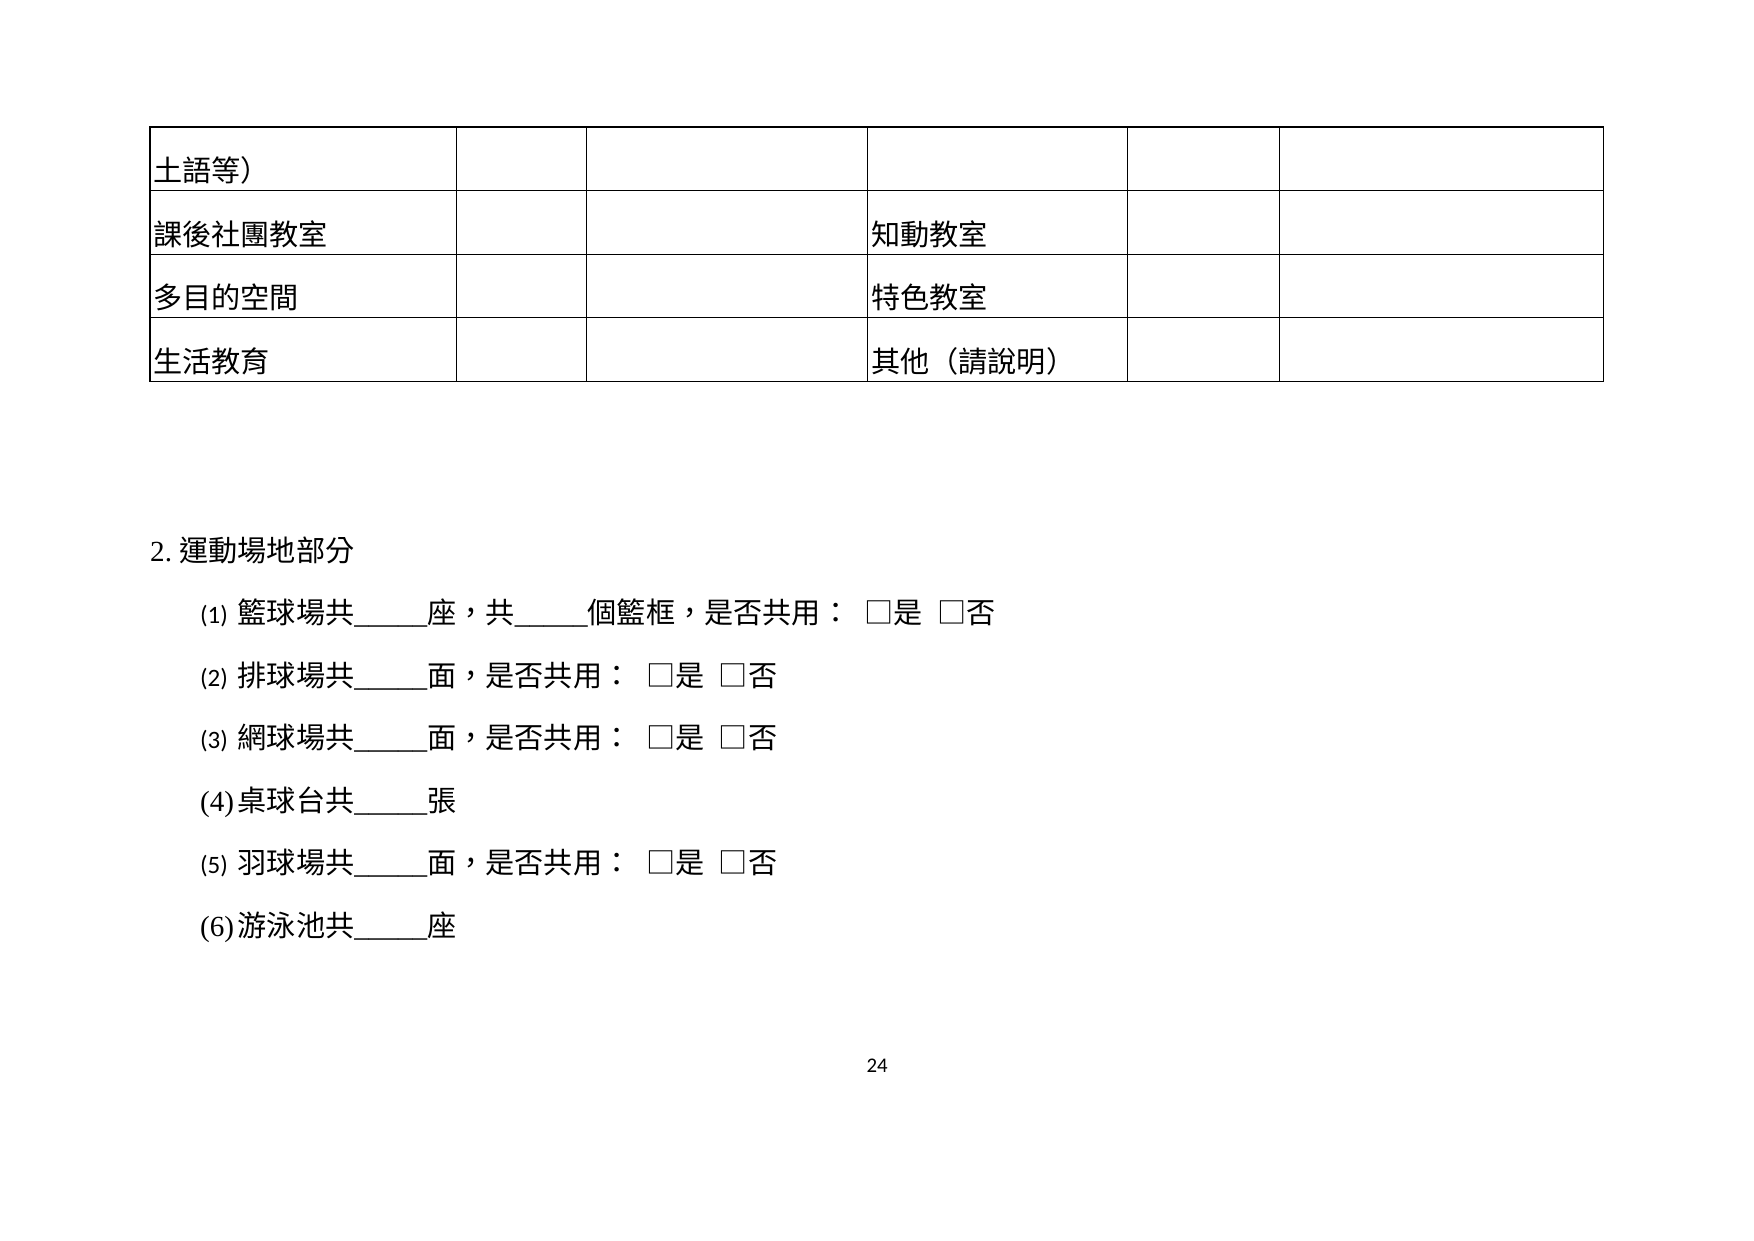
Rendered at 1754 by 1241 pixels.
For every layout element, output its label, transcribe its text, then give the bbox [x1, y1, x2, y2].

table_cell [587, 128, 867, 190]
table_cell [457, 255, 586, 317]
table_cell [1128, 255, 1279, 317]
table_cell 土語等） [151, 128, 456, 190]
table_cell [1280, 128, 1603, 190]
table_cell 多目的空間 [151, 255, 456, 317]
list 籃球場共_____座，共_____個籃框，是否共用： □是 □否 [200, 569, 1604, 632]
list 排球場共_____面，是否共用： □是 □否 [200, 632, 1604, 694]
table_cell [1280, 255, 1603, 317]
table_cell 知動教室 [868, 191, 1127, 253]
list 桌球台共_____張 [200, 757, 1604, 819]
table_cell [1128, 318, 1279, 381]
table_cell [1280, 191, 1603, 253]
table_cell 其他（請說明） [868, 318, 1127, 381]
table_cell 特色教室 [868, 255, 1127, 317]
table_cell [1128, 191, 1279, 253]
table_cell [457, 191, 586, 253]
table_cell [587, 255, 867, 317]
table_cell 課後社團教室 [151, 191, 456, 253]
list 網球場共_____面，是否共用： □是 □否 [200, 694, 1604, 757]
table_cell [868, 128, 1127, 190]
list 游泳池共_____座 [200, 882, 1604, 944]
table_cell [457, 128, 586, 190]
table_cell [1280, 318, 1603, 381]
table_cell 生活教育 [151, 318, 456, 381]
table_cell [457, 318, 586, 381]
table_cell [1128, 128, 1279, 190]
text 2. 運動場地部分 [150, 507, 1604, 569]
list 羽球場共_____面，是否共用： □是 □否 [200, 819, 1604, 882]
table_cell [587, 191, 867, 253]
table_cell [587, 318, 867, 381]
